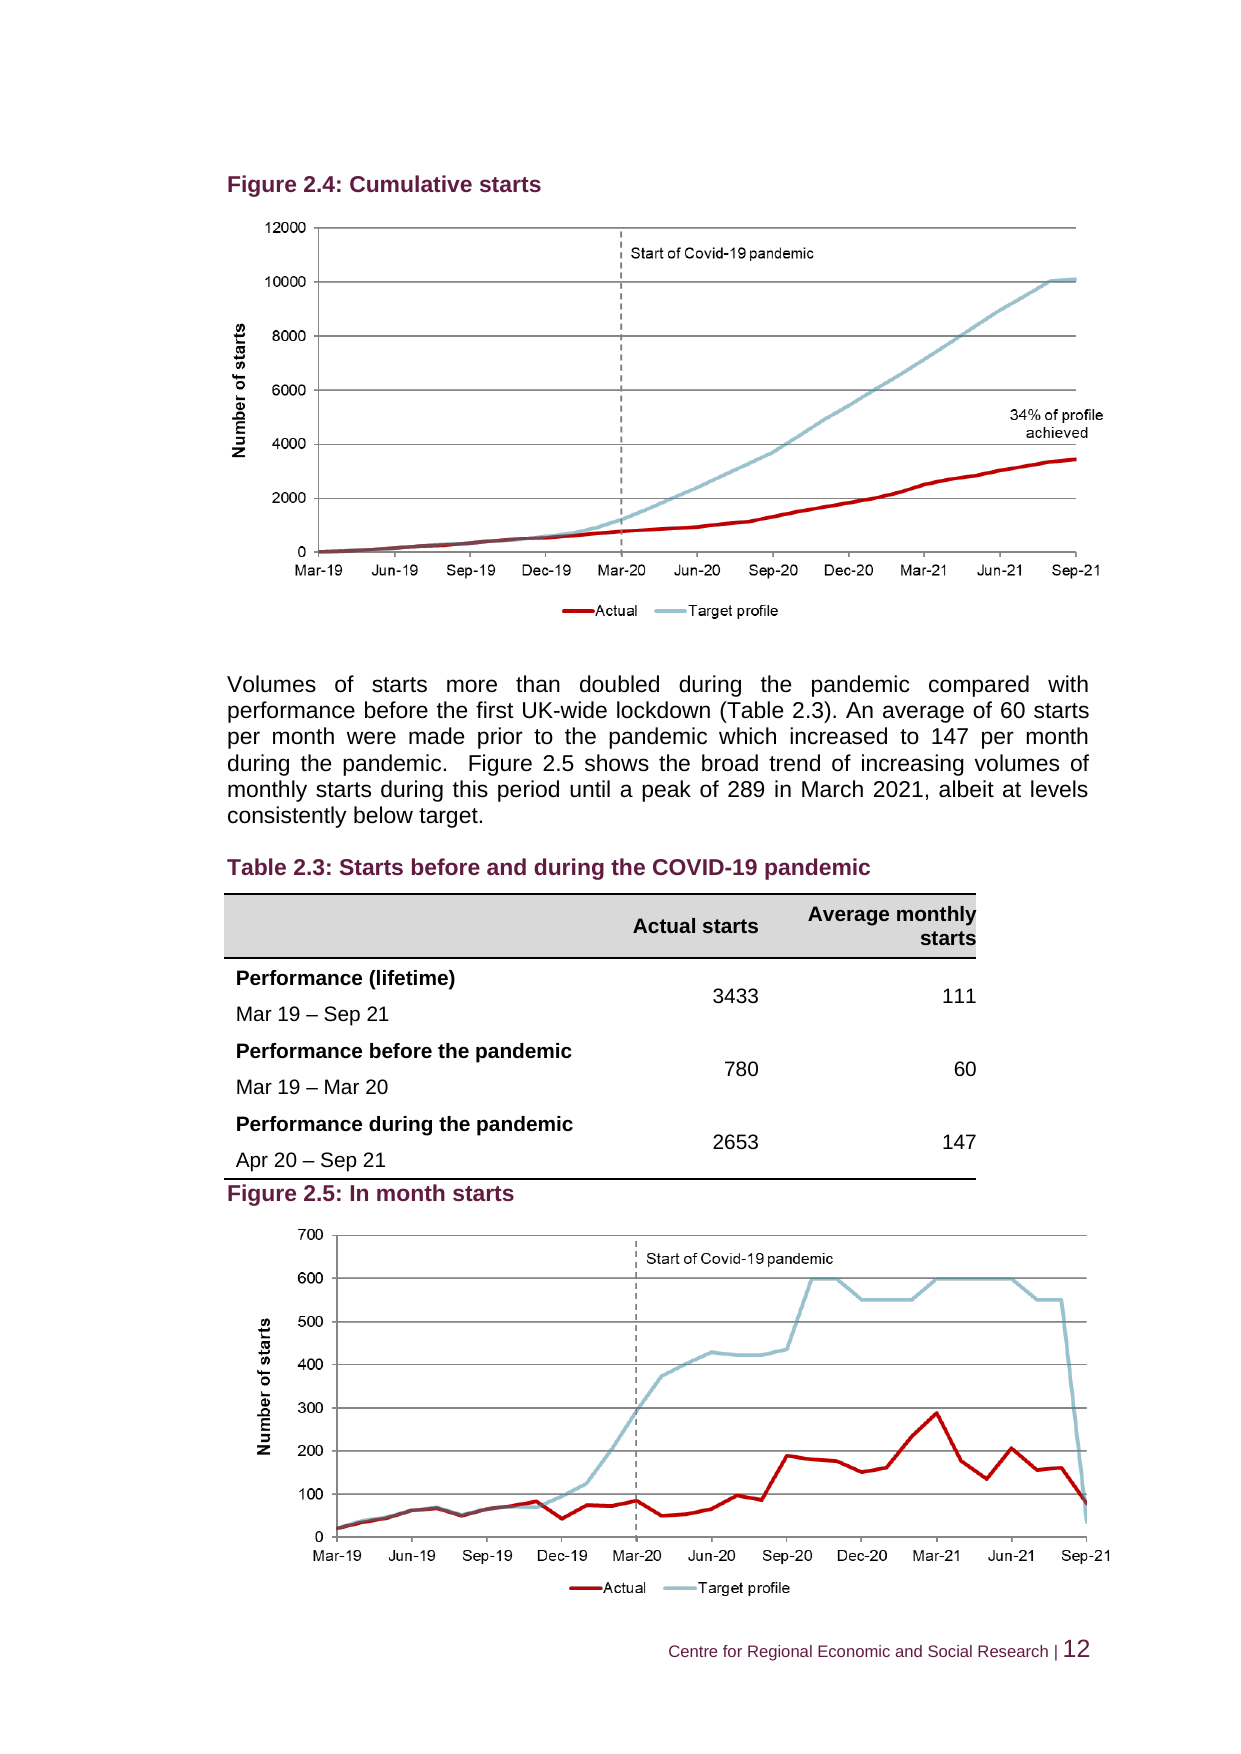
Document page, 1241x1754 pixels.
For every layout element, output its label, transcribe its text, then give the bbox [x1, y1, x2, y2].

table_cell 780 [595, 1032, 770, 1105]
subtitle Figure 2.5: In month starts [227, 1180, 1090, 1206]
table_header Average monthly starts [770, 895, 976, 957]
text Volumes of starts more than doubled during the pandemic compared with performance before the first UK-wide lockdown (Table 2.3). An average of 60 starts per month were made prior to the pandemic which increased to 147 per month during the pandemic. Figure 2.5 shows the broad trend of increasing volumes of monthly starts during this period until a peak of 289 in March 2021, albeit at levels consistently below target. [227, 671, 1090, 829]
subtitle Table 2.3: Starts before and during the COVID-19 pandemic [227, 854, 1090, 880]
table_header [224, 895, 595, 957]
table_cell 60 [770, 1032, 976, 1105]
table_cell 111 [770, 959, 976, 1032]
table_header Actual starts [595, 895, 770, 957]
table_cell 147 [770, 1105, 976, 1178]
table_cell 2653 [595, 1105, 770, 1178]
table_cell Performance during the pandemic Apr 20 – Sep 21 [224, 1105, 595, 1178]
table_cell 3433 [595, 959, 770, 1032]
subtitle Figure 2.4: Cumulative starts [227, 171, 1090, 197]
table_cell Performance before the pandemic Mar 19 – Mar 20 [224, 1032, 595, 1105]
table_cell Performance (lifetime) Mar 19 – Sep 21 [224, 959, 595, 1032]
